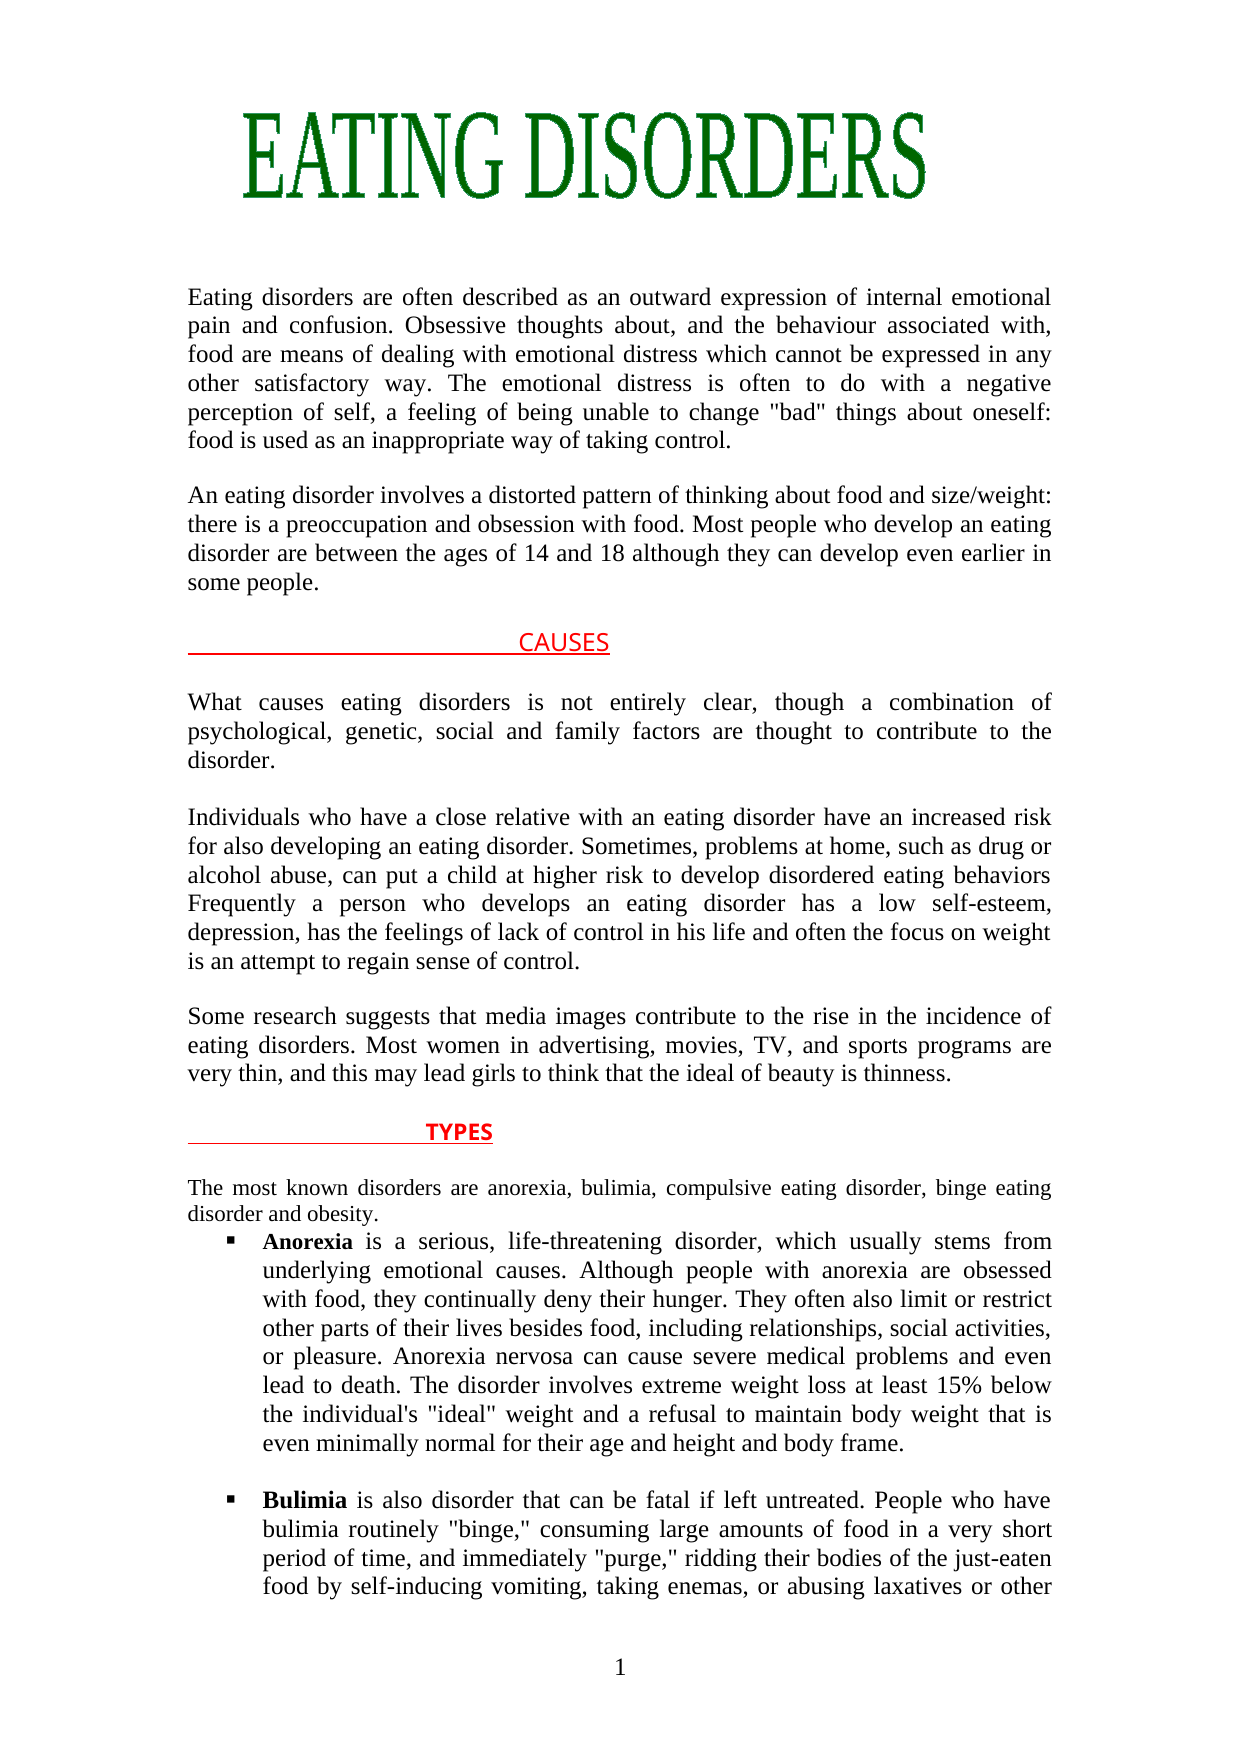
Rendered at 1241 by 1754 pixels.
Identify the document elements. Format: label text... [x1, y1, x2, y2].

text An eating disorder involves a distorted pattern of thinking about food and size/weight: there is a preoccupation and obsession with food. Most people who develop an eating disorder are between the ages of 14 and 18 although they can develop even earlier in some people. [187, 481, 1053, 596]
text What causes eating disorders is not entirely clear, though a combination of psychological, genetic, social and family factors are thought to contribute to the disorder. [187, 687, 1053, 773]
list Anorexia is a serious, life-threatening disorder, which usually stems from underlying emotional causes. Although people with anorexia are obsessed with food, they continually deny their hunger. They often also limit or restrict other parts of their lives besides food, including relationships, social activities, or pleasure. Anorexia nervosa can cause severe medical problems and even lead to death. The disorder involves extreme weight loss at least 15% below the individual's "ideal" weight and a refusal to maintain body weight that is even minimally normal for their age and height and body frame. [225, 1226, 1053, 1456]
text Some research suggests that media images contribute to the rise in the incidence of eating disorders. Most women in advertising, movies, TV, and sports programs are very thin, and this may lead girls to think that the ideal of beauty is thinness. [187, 1001, 1053, 1087]
text The most known disorders are anorexia, bulimia, compulsive eating disorder, binge eating disorder and obesity. [187, 1174, 1053, 1226]
text Eating disorders are often described as an outward expression of internal emotional pain and confusion. Obsessive thoughts about, and the behaviour associated with, food are means of dealing with emotional distress which cannot be expressed in any other satisfactory way. The emotional distress is often to do with a negative perception of self, a feeling of being unable to change "bad" things about oneself: food is used as an inappropriate way of taking control. [187, 282, 1053, 454]
list Bulimia is also disorder that can be fatal if left untreated. People who have bulimia routinely "binge," consuming large amounts of food in a very short period of time, and immediately "purge," ridding their bodies of the just-eaten food by self-inducing vomiting, taking enemas, or abusing laxatives or other [225, 1485, 1053, 1600]
subtitle TYPES [187, 1116, 1053, 1147]
text Individuals who have a close relative with an eating disorder have an increased risk for also developing an eating disorder. Sometimes, problems at home, such as drug or alcohol abuse, can put a child at higher risk to develop disordered eating behaviors Frequently a person who develops an eating disorder has a low self-esteem, depression, has the feelings of lack of control in his life and often the focus on weight is an attempt to regain sense of control. [187, 802, 1053, 975]
subtitle CAUSES [187, 624, 1053, 658]
